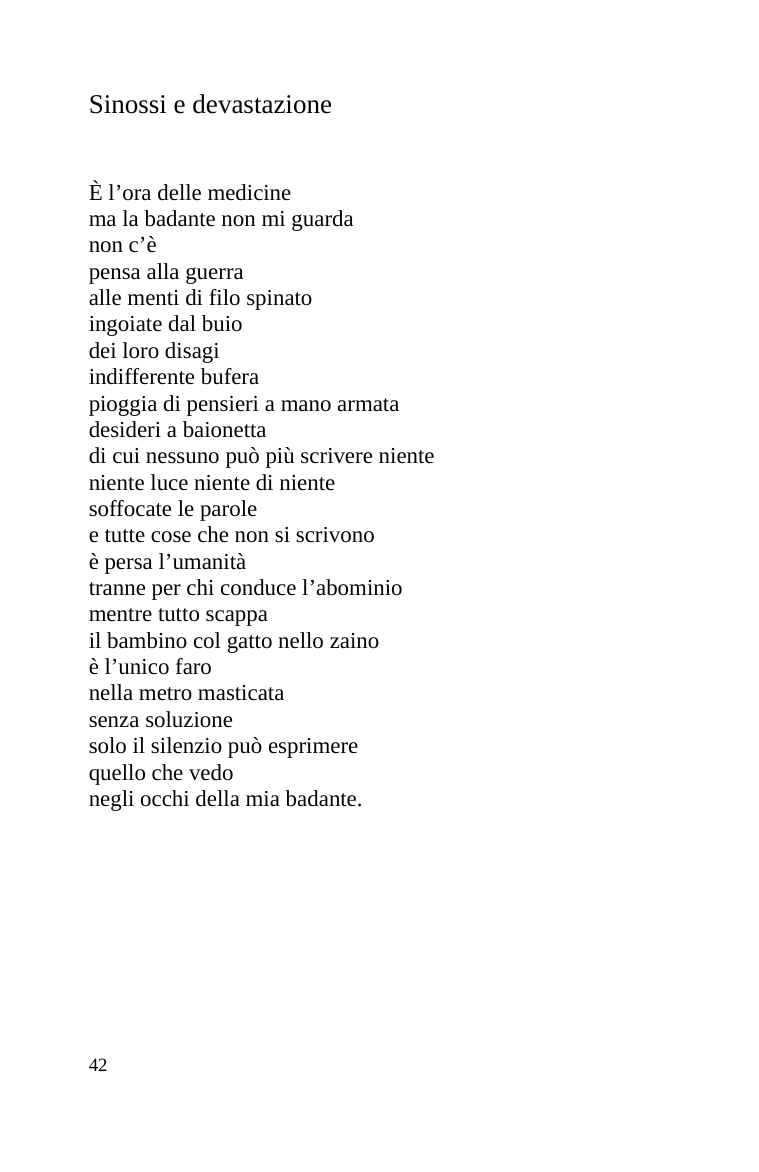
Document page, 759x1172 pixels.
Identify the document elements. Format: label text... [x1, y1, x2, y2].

text indifferente bufera [88, 363, 670, 389]
text negli occhi della mia badante. [88, 785, 670, 811]
text pensa alla guerra [88, 258, 670, 284]
text mentre tutto scappa [88, 600, 670, 627]
text È l’ora delle medicine [88, 179, 670, 205]
text dei loro disagi [88, 337, 670, 363]
text tranne per chi conduce l’abominio [88, 574, 670, 600]
text nella metro masticata [88, 679, 670, 706]
text Sinossi e devastazione [88, 88, 670, 120]
text soffocate le parole [88, 495, 670, 521]
text solo il silenzio può esprimere [88, 732, 670, 758]
text niente luce niente di niente [88, 469, 670, 495]
text è persa l’umanità [88, 548, 670, 574]
text desideri a baionetta [88, 416, 670, 442]
text quello che vedo [88, 758, 670, 785]
text è l’unico faro [88, 653, 670, 679]
text di cui nessuno può più scrivere niente [88, 442, 670, 469]
text senza soluzione [88, 706, 670, 732]
text ingoiate dal buio [88, 311, 670, 337]
text alle menti di filo spinato [88, 284, 670, 311]
text non c’è [88, 231, 670, 258]
text pioggia di pensieri a mano armata [88, 389, 670, 416]
text il bambino col gatto nello zaino [88, 627, 670, 653]
text e tutte cose che non si scrivono [88, 521, 670, 548]
text ma la badante non mi guarda [88, 205, 670, 231]
